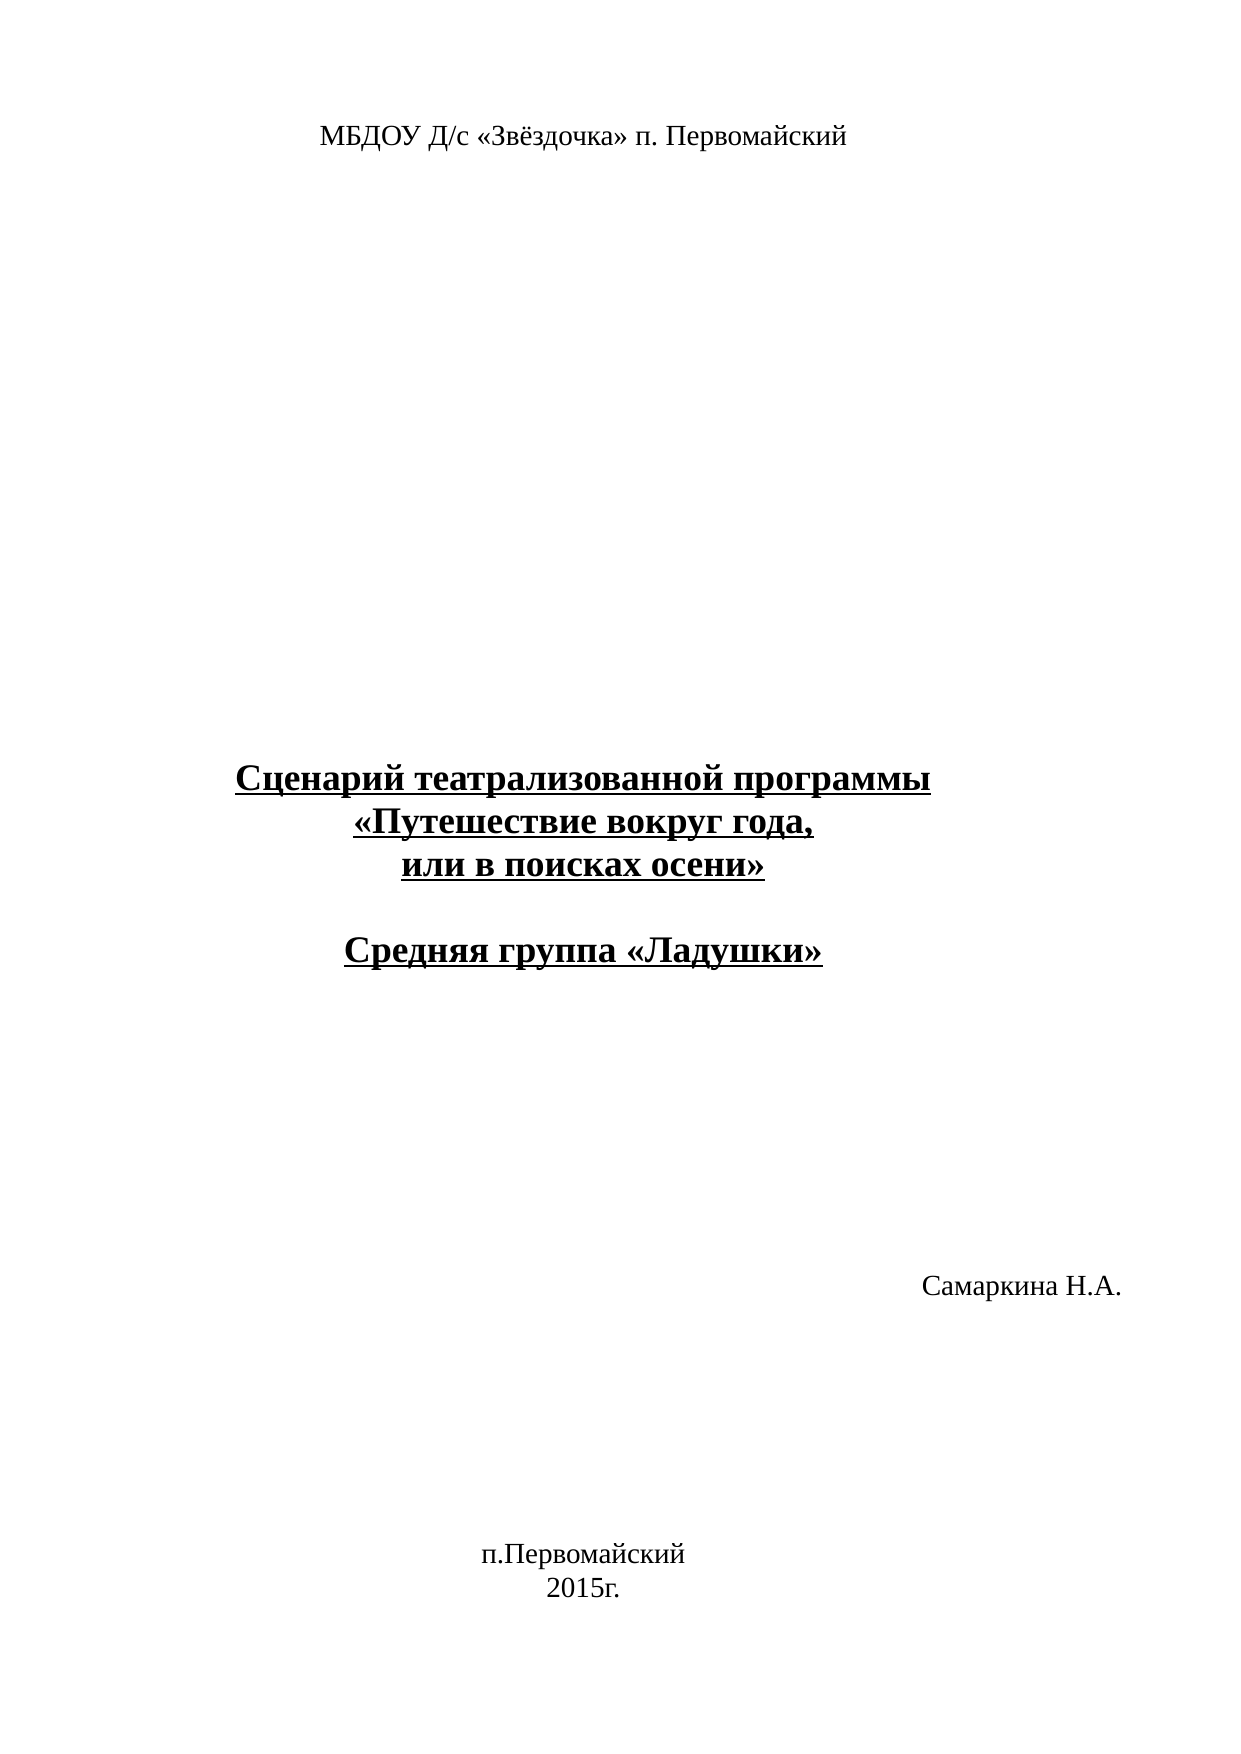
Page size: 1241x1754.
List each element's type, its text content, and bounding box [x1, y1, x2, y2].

text Самаркина Н.А. [44, 1268, 1122, 1302]
text 2015г. [44, 1570, 1122, 1603]
text или в поисках осени» [44, 842, 1122, 885]
text МБДОУ Д/с «Звёздочка» п. Первомайский [44, 118, 1122, 152]
text п.Первомайский [44, 1536, 1122, 1570]
text Сценарий театрализованной программы [44, 755, 1122, 798]
text «Путешествие вокруг года, [44, 798, 1122, 842]
text Средняя группа «Ладушки» [44, 928, 1122, 971]
